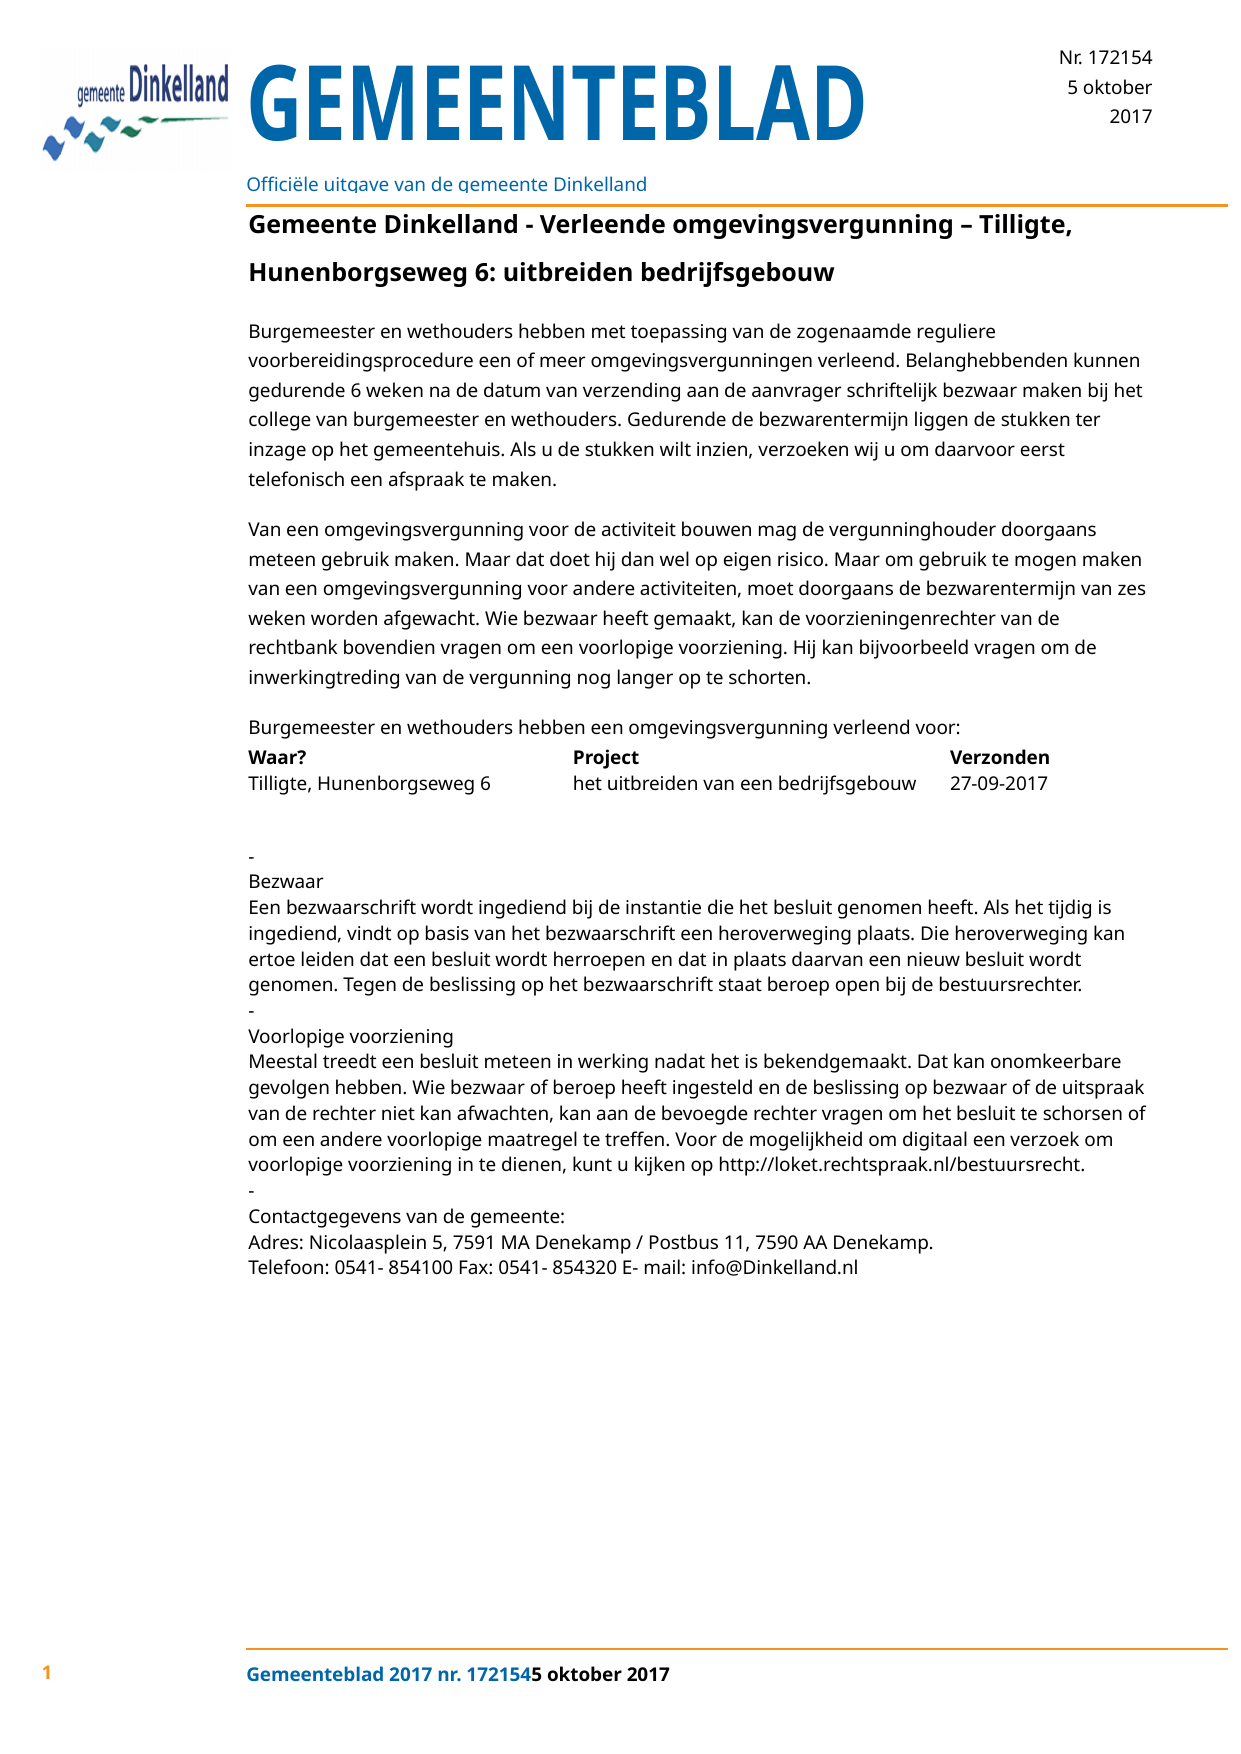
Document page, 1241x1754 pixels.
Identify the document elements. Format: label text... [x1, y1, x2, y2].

table_cell Tilligte, Hunenborgseweg 6 [248, 770, 573, 796]
table_header Verzonden [950, 744, 1152, 770]
table_header Waar? [248, 744, 573, 770]
table_cell 27-09-2017 [950, 770, 1152, 796]
picture [41, 47, 231, 172]
text - [248, 843, 1152, 869]
text Voorlopige voorziening [248, 1023, 1152, 1049]
text - [248, 1177, 1152, 1203]
text Telefoon: 0541- 854100 Fax: 0541- 854320 E- mail: info@Dinkelland.nl [248, 1254, 1152, 1280]
table_cell het uitbreiden van een bedrijfsgebouw [573, 770, 950, 796]
text Bezwaar [248, 869, 1152, 894]
text Adres: Nicolaasplein 5, 7591 MA Denekamp / Postbus 11, 7590 AA Denekamp. [248, 1229, 1152, 1254]
table_header Project [573, 744, 950, 770]
text Meestal treedt een besluit meteen in werking nadat het is bekendgemaakt. Dat kan onomkeerbare gevolgen hebben. Wie bezwaar of beroep heeft ingesteld en de beslissing op bezwaar of de uitspraak van de rechter niet kan afwachten, kan aan de bevoegde rechter vragen om het besluit te schorsen of om een andere voorlopige maatregel te treffen. Voor de mogelijkheid om digitaal een verzoek om voorlopige voorziening in te dienen, kunt u kijken op http://loket.rechtspraak.nl/bestuursrecht. [248, 1049, 1152, 1177]
text Burgemeester en wethouders hebben een omgevingsvergunning verleend voor: [248, 714, 1152, 740]
text Contactgegevens van de gemeente: [248, 1203, 1152, 1229]
text Van een omgevingsvergunning voor de activiteit bouwen mag de vergunninghouder doorgaans meteen gebruik maken. Maar dat doet hij dan wel op eigen risico. Maar om gebruik te mogen maken van een omgevingsvergunning voor andere activiteiten, moet doorgaans de bezwarentermijn van zes weken worden afgewacht. Wie bezwaar heeft gemaakt, kan de voorzieningenrechter van de rechtbank bovendien vragen om een voorlopige voorziening. Hij kan bijvoorbeeld vragen om de inwerkingtreding van de vergunning nog langer op te schorten. [248, 516, 1152, 690]
text - [248, 997, 1152, 1023]
text Een bezwaarschrift wordt ingediend bij de instantie die het besluit genomen heeft. Als het tijdig is ingediend, vindt op basis van het bezwaarschrift een heroverweging plaats. Die heroverweging kan ertoe leiden dat een besluit wordt herroepen en dat in plaats daarvan een nieuw besluit wordt genomen. Tegen de beslissing op het bezwaarschrift staat beroep open bij de bestuursrechter. [248, 894, 1152, 997]
text Burgemeester en wethouders hebben met toepassing van de zogenaamde reguliere voorbereidingsprocedure een of meer omgevingsvergunningen verleend. Belanghebbenden kunnen gedurende 6 weken na de datum van verzending aan de aanvrager schriftelijk bezwaar maken bij het college van burgemeester en wethouders. Gedurende de bezwarentermijn liggen de stukken ter inzage op het gemeentehuis. Als u de stukken wilt inzien, verzoeken wij u om daarvoor eerst telefonisch een afspraak te maken. [248, 318, 1152, 492]
text Gemeente Dinkelland - Verleende omgevingsvergunning – Tilligte, Hunenborgseweg 6: uitbreiden bedrijfsgebouw [248, 207, 1152, 288]
